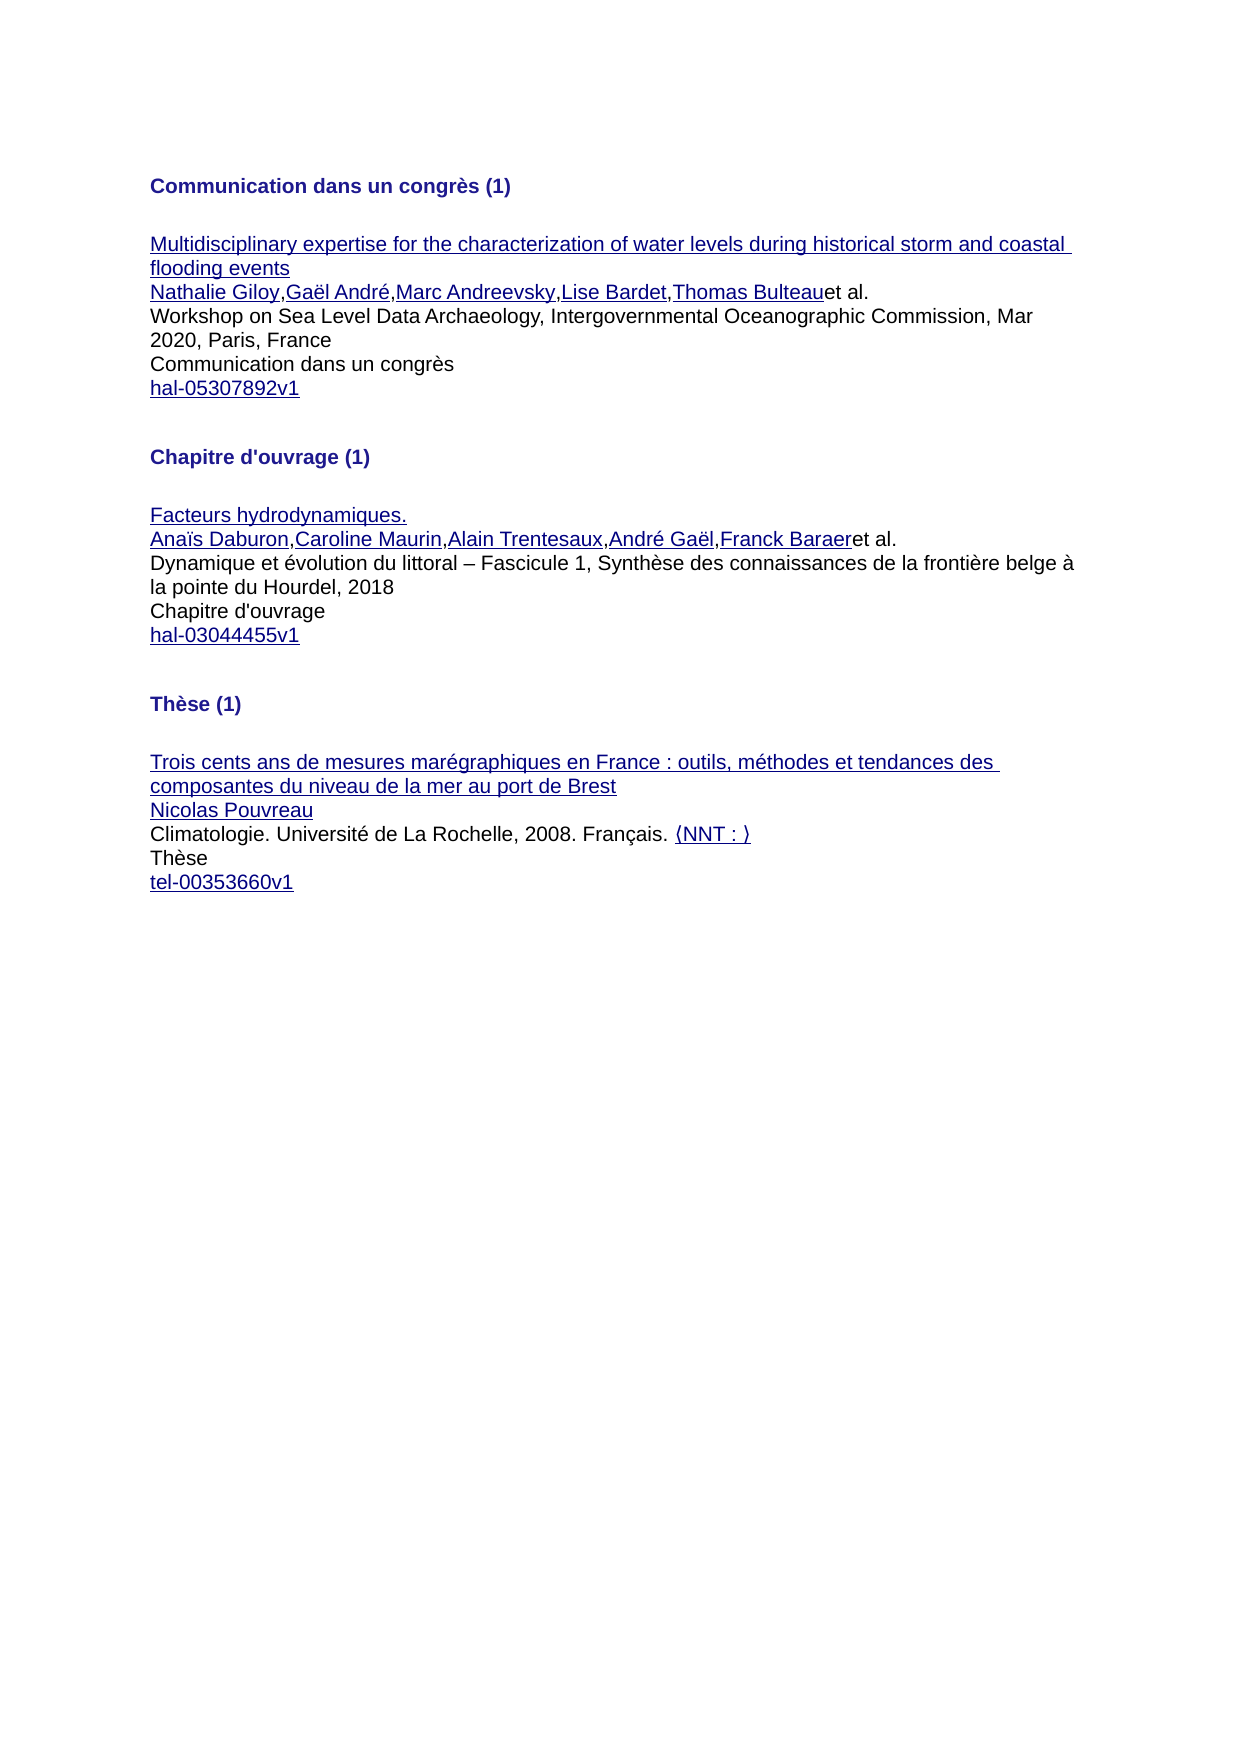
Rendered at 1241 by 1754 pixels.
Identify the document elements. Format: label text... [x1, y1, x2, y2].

table_header Facteurs hydrodynamiques. Anaïs Daburon,Caroline Maurin,Alain Trentesaux,André Gaël,Franck Baraeret al. Dynamique et évolution du littoral – Fascicule 1, Synthèse des connaissances de la frontière belge à la pointe du Hourdel, 2018 Chapitre d'ouvrage hal-03044455v1 [150, 503, 1090, 647]
subtitle Communication dans un congrès (1) [150, 174, 1090, 198]
subtitle Chapitre d'ouvrage (1) [150, 445, 1090, 469]
table_header Multidisciplinary expertise for the characterization of water levels during historical storm and coastal flooding events Nathalie Giloy,Gaël André,Marc Andreevsky,Lise Bardet,Thomas Bulteauet al. Workshop on Sea Level Data Archaeology, Intergovernmental Oceanographic Commission, Mar 2020, Paris, France Communication dans un congrès hal-05307892v1 [150, 232, 1090, 400]
table_header Trois cents ans de mesures marégraphiques en France : outils, méthodes et tendances des composantes du niveau de la mer au port de Brest Nicolas Pouvreau Climatologie. Université de La Rochelle, 2008. Français. ⟨NNT : ⟩ Thèse tel-00353660v1 [150, 750, 1090, 894]
subtitle Thèse (1) [150, 692, 1090, 716]
